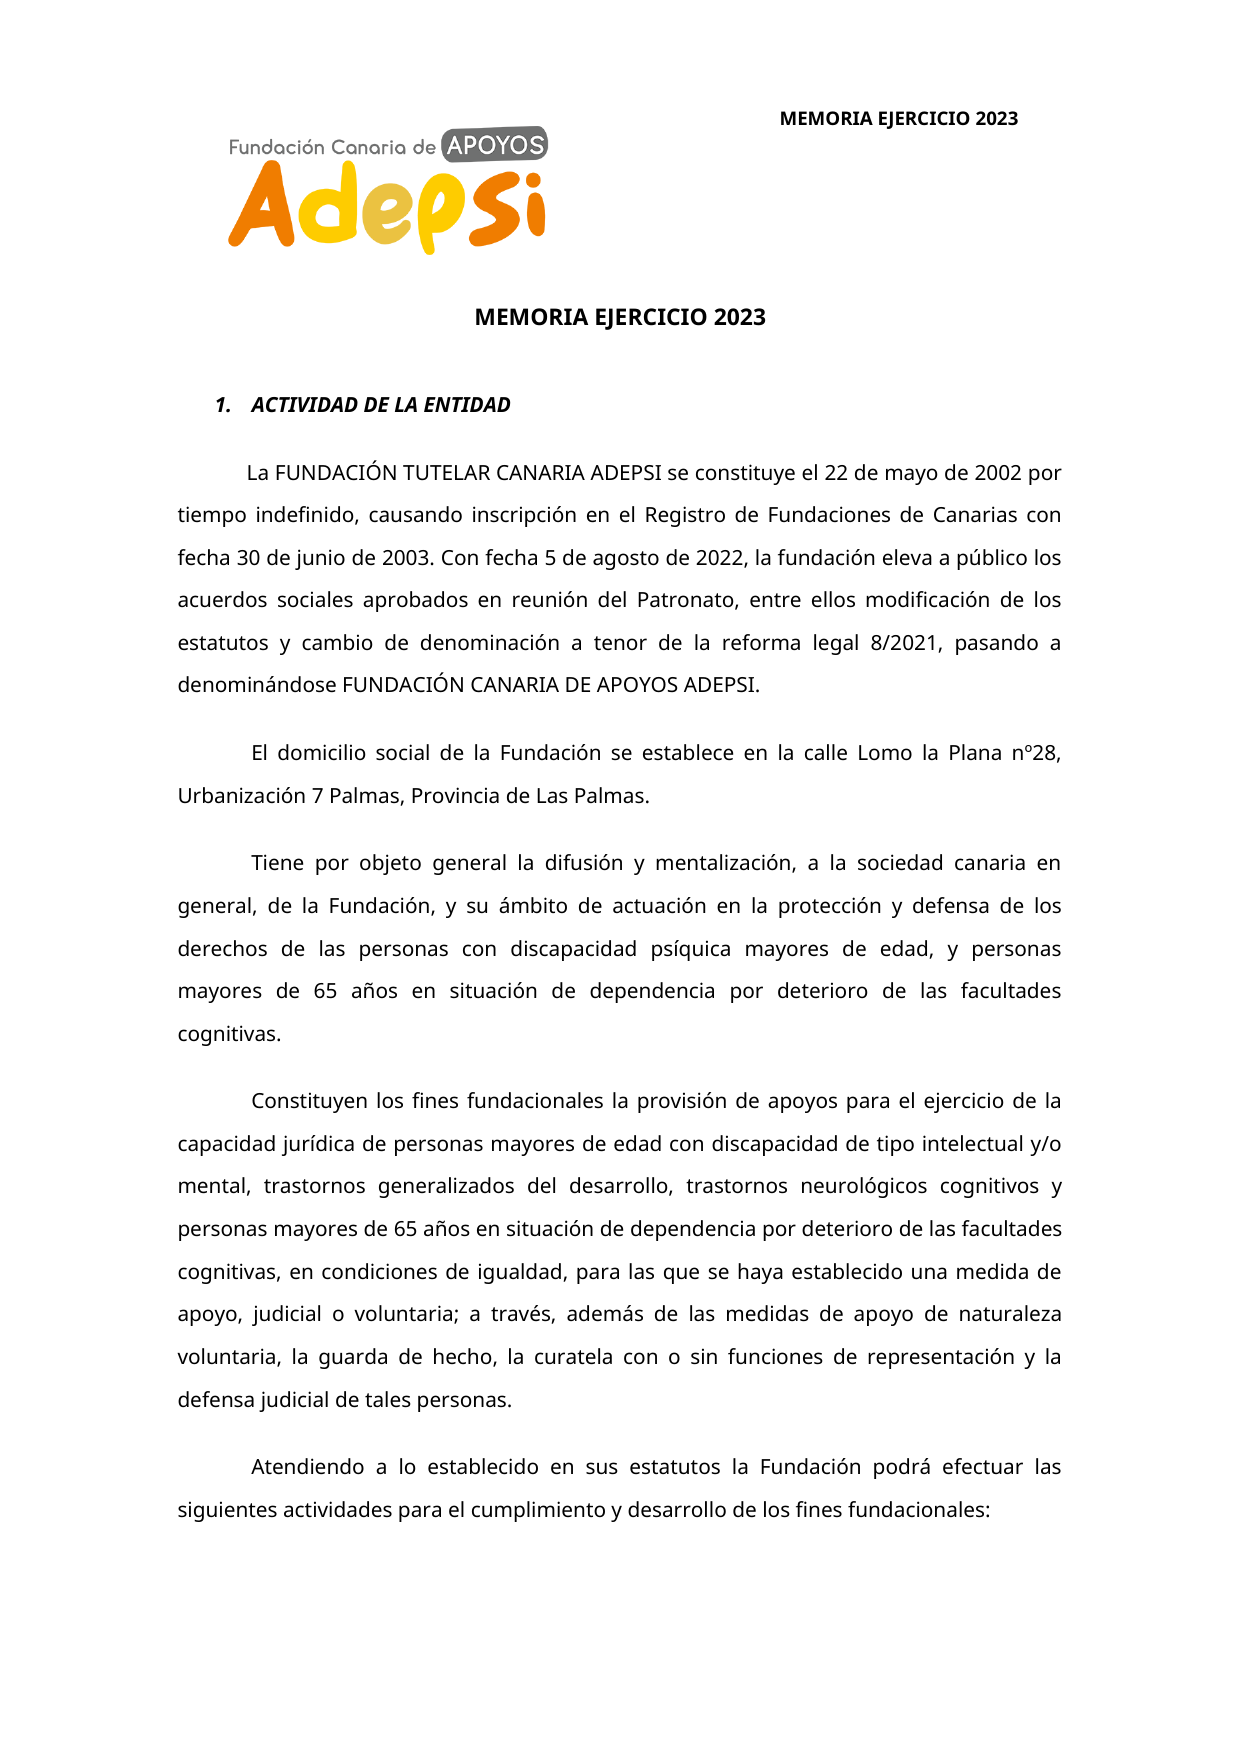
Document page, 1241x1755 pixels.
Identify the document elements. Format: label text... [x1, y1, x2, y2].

text Atendiendo a lo establecido en sus estatutos la Fundación podrá efectuar las siguientes actividades para el cumplimiento y desarrollo de los fines fundacionales: [177, 1452, 1063, 1523]
list ACTIVIDAD DE LA ENTIDAD [214, 390, 1063, 418]
text MEMORIA EJERCICIO 2023 [177, 301, 1063, 332]
text Constituyen los fines fundacionales la provisión de apoyos para el ejercicio de la capacidad jurídica de personas mayores de edad con discapacidad de tipo intelectual y/o mental, trastornos generalizados del desarrollo, trastornos neurológicos cognitivos y personas mayores de 65 años en situación de dependencia por deterioro de las facultades cognitivas, en condiciones de igualdad, para las que se haya establecido una medida de apoyo, judicial o voluntaria; a través, además de las medidas de apoyo de naturaleza voluntaria, la guarda de hecho, la curatela con o sin funciones de representación y la defensa judicial de tales personas. [177, 1086, 1063, 1413]
text La FUNDACIÓN TUTELAR CANARIA ADEPSI se constituye el 22 de mayo de 2002 por tiempo indefinido, causando inscripción en el Registro de Fundaciones de Canarias con fecha 30 de junio de 2003. Con fecha 5 de agosto de 2022, la fundación eleva a público los acuerdos sociales aprobados en reunión del Patronato, entre ellos modificación de los estatutos y cambio de denominación a tenor de la reforma legal 8/2021, pasando a denominándose FUNDACIÓN CANARIA DE APOYOS ADEPSI. [177, 458, 1063, 699]
text El domicilio social de la Fundación se establece en la calle Lomo la Plana nº28, Urbanización 7 Palmas, Provincia de Las Palmas. [177, 738, 1063, 809]
text Tiene por objeto general la difusión y mentalización, a la sociedad canaria en general, de la Fundación, y su ámbito de actuación en la protección y defensa de los derechos de las personas con discapacidad psíquica mayores de edad, y personas mayores de 65 años en situación de dependencia por deterioro de las facultades cognitivas. [177, 848, 1063, 1047]
